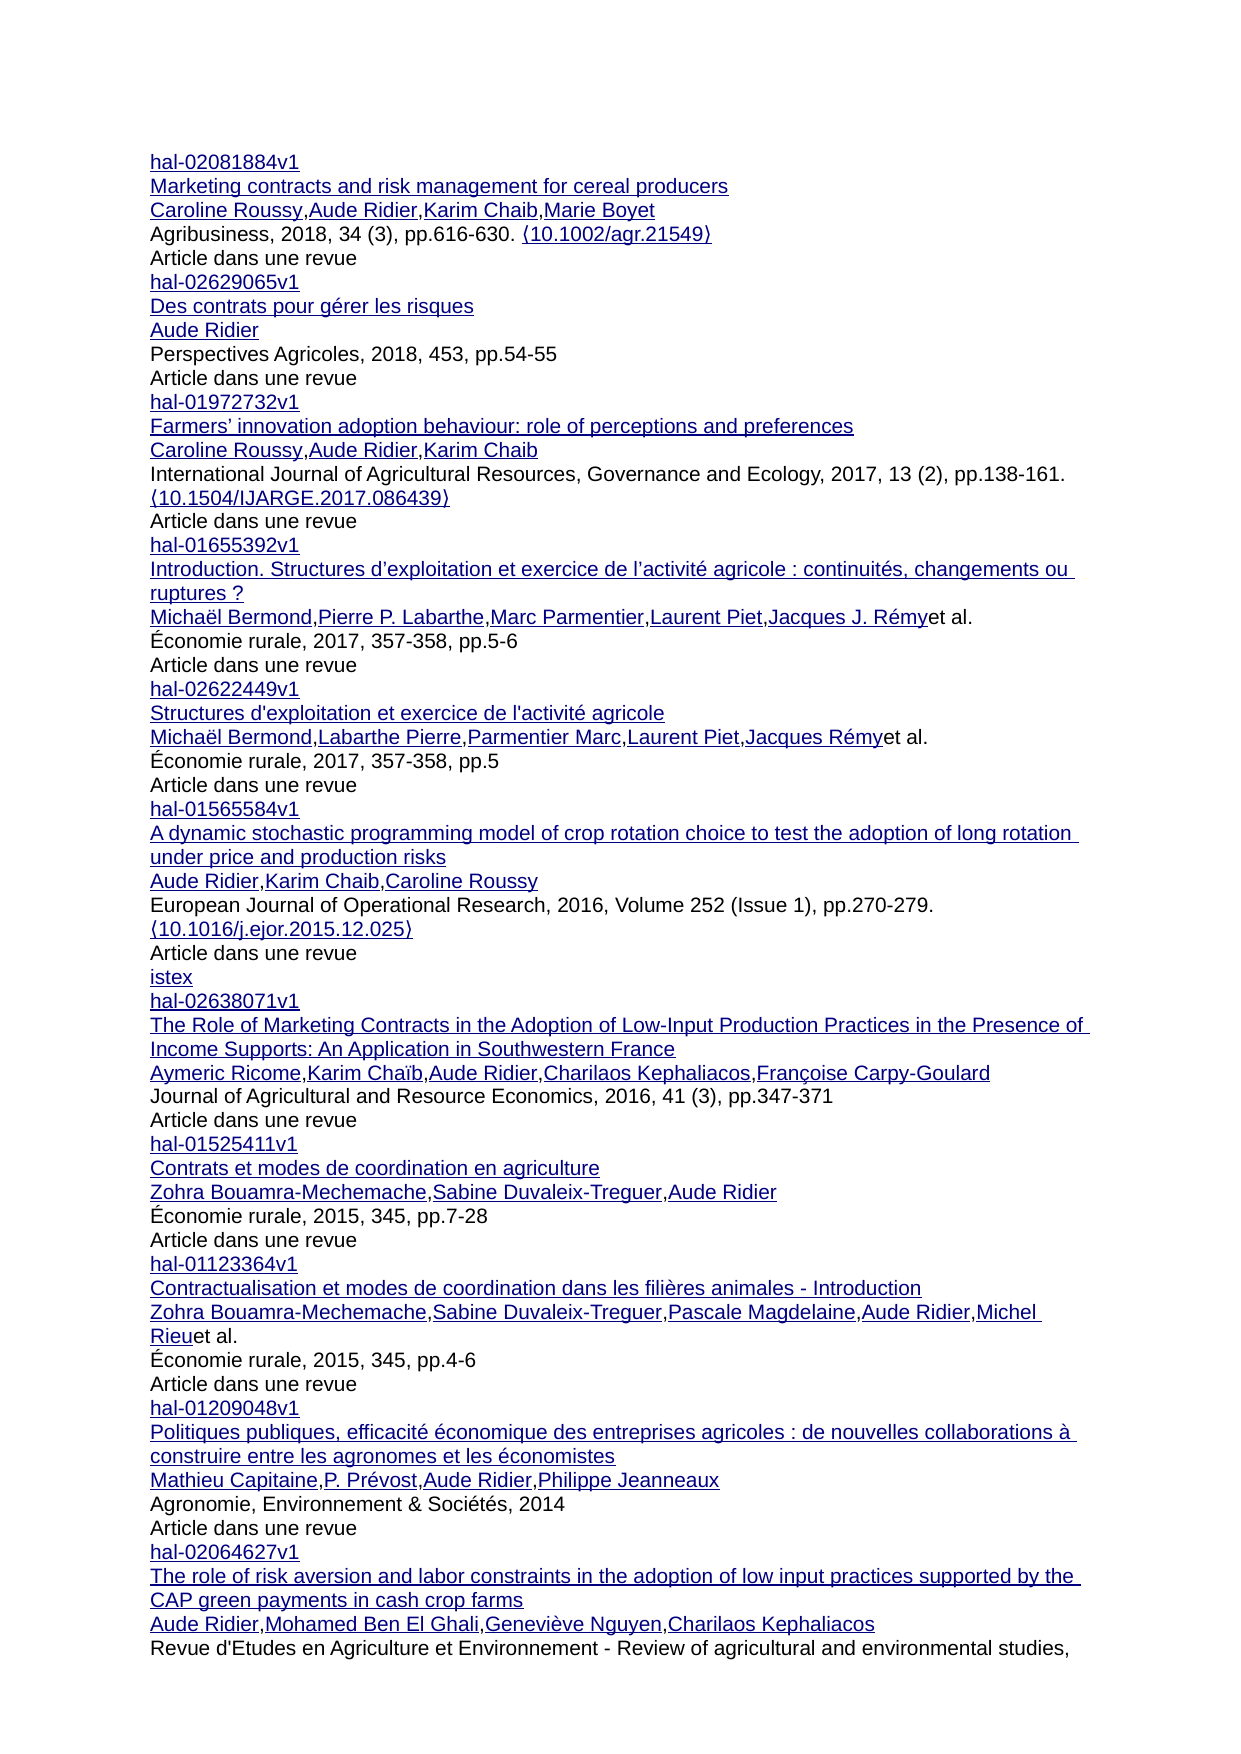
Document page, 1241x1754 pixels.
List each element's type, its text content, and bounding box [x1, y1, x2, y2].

table_cell Contractualisation et modes de coordination dans les filières animales - Introduction Zohra Bouamra-Mechemache,Sabine Duvaleix-Treguer,Pascale Magdelaine,Aude Ridier,Michel Rieuet al. Économie rurale, 2015, 345, pp.4-6 Article dans une revue hal-01209048v1 [150, 1276, 1090, 1420]
table_cell Income Supports: An Application in Southwestern France Aymeric Ricome,Karim Chaïb,Aude Ridier,Charilaos Kephaliacos,Françoise Carpy-Goulard Journal of Agricultural and Resource Economics, 2016, 41 (3), pp.347-371 Article dans une revue hal-01525411v1 [150, 1034, 1090, 1156]
table_cell Contrats et modes de coordination en agriculture Zohra Bouamra-Mechemache,Sabine Duvaleix-Treguer,Aude Ridier Économie rurale, 2015, 345, pp.7-28 Article dans une revue hal-01123364v1 [150, 1156, 1090, 1276]
table_cell The Role of Marketing Contracts in the Adoption of Low-Input Production Practices in the Presence of [150, 1013, 1090, 1033]
table_cell Des contrats pour gérer les risques Aude Ridier Perspectives Agricoles, 2018, 453, pp.54-55 Article dans une revue hal-01972732v1 [150, 294, 1090, 413]
table_cell hal-02081884v1 [150, 150, 1090, 174]
table_cell Politiques publiques, efficacité économique des entreprises agricoles : de nouvelles collaborations à construire entre les agronomes et les économistes Mathieu Capitaine,P. Prévost,Aude Ridier,Philippe Jeanneaux Agronomie, Environnement & Sociétés, 2014 Article dans une revue hal-02064627v1 [150, 1420, 1090, 1563]
table_cell Structures d'exploitation et exercice de l'activité agricole Michaël Bermond,Labarthe Pierre,Parmentier Marc,Laurent Piet,Jacques Rémyet al. Économie rurale, 2017, 357-358, pp.5 Article dans une revue hal-01565584v1 [150, 701, 1090, 821]
table_cell Marketing contracts and risk management for cereal producers Caroline Roussy,Aude Ridier,Karim Chaib,Marie Boyet Agribusiness, 2018, 34 (3), pp.616-630. ⟨10.1002/agr.21549⟩ Article dans une revue hal-02629065v1 [150, 174, 1090, 294]
table_cell Farmers’ innovation adoption behaviour: role of perceptions and preferences Caroline Roussy,Aude Ridier,Karim Chaib International Journal of Agricultural Resources, Governance and Ecology, 2017, 13 (2), pp.138-161. ⟨10.1504/IJARGE.2017.086439⟩ Article dans une revue hal-01655392v1 [150, 414, 1090, 557]
table_cell A dynamic stochastic programming model of crop rotation choice to test the adoption of long rotation under price and production risks Aude Ridier,Karim Chaib,Caroline Roussy European Journal of Operational Research, 2016, Volume 252 (Issue 1), pp.270-279. ⟨10.1016/j.ejor.2015.12.025⟩ Article dans une revue istex hal-02638071v1 [150, 821, 1090, 1012]
table_cell The role of risk aversion and labor constraints in the adoption of low input practices supported by the CAP green payments in cash crop farms Aude Ridier,Mohamed Ben El Ghali,Geneviève Nguyen,Charilaos Kephaliacos Revue d'Etudes en Agriculture et Environnement - Review of agricultural and environmental studies, [150, 1564, 1090, 1659]
table_cell Introduction. Structures d’exploitation et exercice de l’activité agricole : continuités, changements ou ruptures ? Michaël Bermond,Pierre P. Labarthe,Marc Parmentier,Laurent Piet,Jacques J. Rémyet al. Économie rurale, 2017, 357-358, pp.5-6 Article dans une revue hal-02622449v1 [150, 557, 1090, 701]
